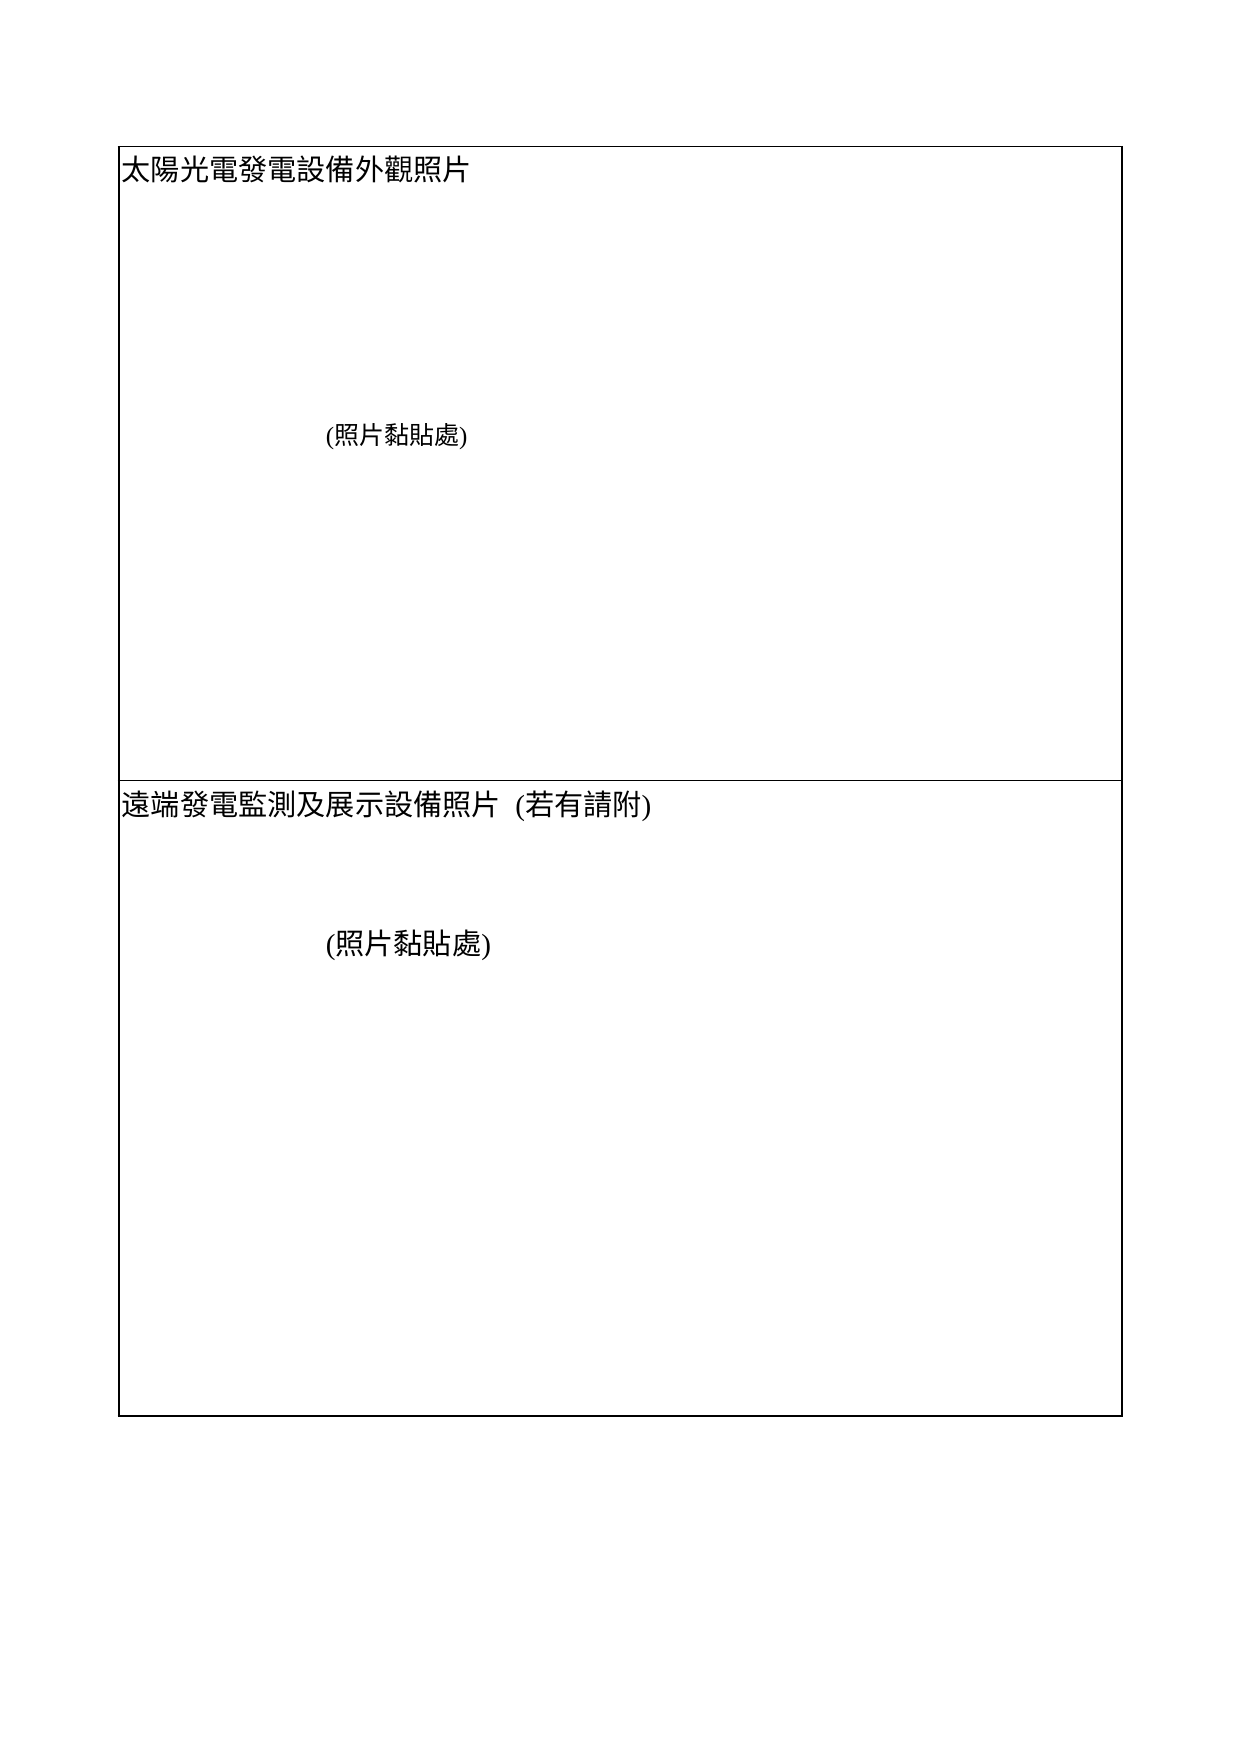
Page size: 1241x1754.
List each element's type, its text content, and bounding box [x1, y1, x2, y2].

table_cell 遠端發電監測及展示設備照片 (若有請附) (照片黏貼處) [120, 781, 1121, 1415]
table_header 太陽光電發電設備外觀照片 (照片黏貼處) [120, 147, 1121, 780]
